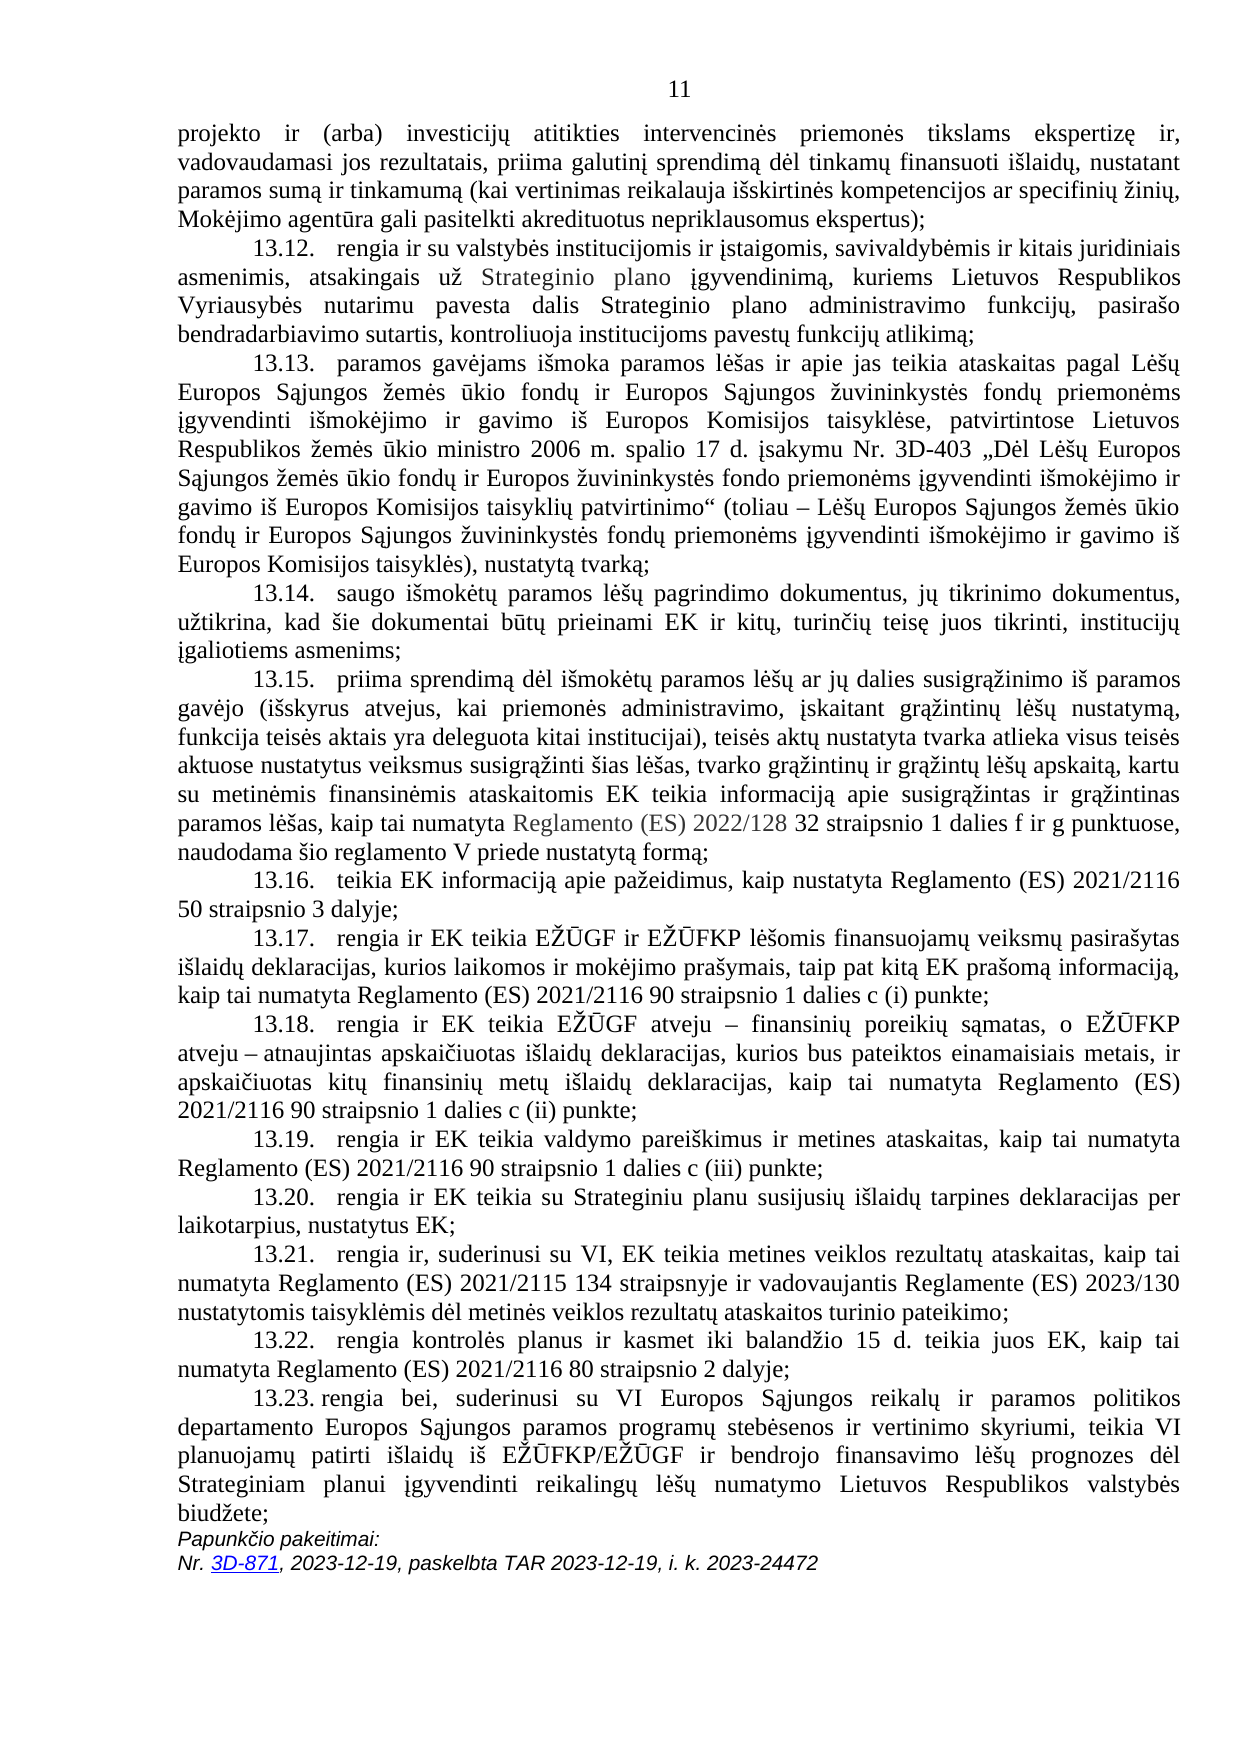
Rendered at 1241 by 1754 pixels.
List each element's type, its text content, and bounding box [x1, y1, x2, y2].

text 13.22. rengia kontrolės planus ir kasmet iki balandžio 15 d. teikia juos EK, kaip tai numatyta Reglamento (ES) 2021/2116 80 straipsnio 2 dalyje; [177, 1326, 1181, 1383]
text 13.23. rengia bei, suderinusi su VI Europos Sąjungos reikalų ir paramos politikos departamento Europos Sąjungos paramos programų stebėsenos ir vertinimo skyriumi, teikia VI planuojamų patirti išlaidų iš EŽŪFKP/EŽŪGF ir bendrojo finansavimo lėšų prognozes dėl Strateginiam planui įgyvendinti reikalingų lėšų numatymo Lietuvos Respublikos valstybės biudžete; [177, 1383, 1181, 1527]
text 13.16. teikia EK informaciją apie pažeidimus, kaip nustatyta Reglamento (ES) 2021/2116 50 straipsnio 3 dalyje; [177, 866, 1181, 923]
text Papunkčio pakeitimai: [177, 1527, 1181, 1551]
text projekto ir (arba) investicijų atitikties intervencinės priemonės tikslams ekspertizę ir, vadovaudamasi jos rezultatais, priima galutinį sprendimą dėl tinkamų finansuoti išlaidų, nustatant paramos sumą ir tinkamumą (kai vertinimas reikalauja išskirtinės kompetencijos ar specifinių žinių, Mokėjimo agentūra gali pasitelkti akredituotus nepriklausomus ekspertus); [177, 118, 1181, 233]
text 13.13. paramos gavėjams išmoka paramos lėšas ir apie jas teikia ataskaitas pagal Lėšų Europos Sąjungos žemės ūkio fondų ir Europos Sąjungos žuvininkystės fondų priemonėms įgyvendinti išmokėjimo ir gavimo iš Europos Komisijos taisyklėse, patvirtintose Lietuvos Respublikos žemės ūkio ministro 2006 m. spalio 17 d. įsakymu Nr. 3D-403 „Dėl Lėšų Europos Sąjungos žemės ūkio fondų ir Europos žuvininkystės fondo priemonėms įgyvendinti išmokėjimo ir gavimo iš Europos Komisijos taisyklių patvirtinimo“ (toliau – Lėšų Europos Sąjungos žemės ūkio fondų ir Europos Sąjungos žuvininkystės fondų priemonėms įgyvendinti išmokėjimo ir gavimo iš Europos Komisijos taisyklės), nustatytą tvarką; [177, 348, 1181, 578]
text 13.15. priima sprendimą dėl išmokėtų paramos lėšų ar jų dalies susigrąžinimo iš paramos gavėjo (išskyrus atvejus, kai priemonės administravimo, įskaitant grąžintinų lėšų nustatymą, funkcija teisės aktais yra deleguota kitai institucijai), teisės aktų nustatyta tvarka atlieka visus teisės aktuose nustatytus veiksmus susigrąžinti šias lėšas, tvarko grąžintinų ir grąžintų lėšų apskaitą, kartu su metinėmis finansinėmis ataskaitomis EK teikia informaciją apie susigrąžintas ir grąžintinas paramos lėšas, kaip tai numatyta Reglamento (ES) 2022/128 32 straipsnio 1 dalies f ir g punktuose, naudodama šio reglamento V priede nustatytą formą; [177, 664, 1181, 866]
text 13.21. rengia ir, suderinusi su VI, EK teikia metines veiklos rezultatų ataskaitas, kaip tai numatyta Reglamento (ES) 2021/2115 134 straipsnyje ir vadovaujantis Reglamente (ES) 2023/130 nustatytomis taisyklėmis dėl metinės veiklos rezultatų ataskaitos turinio pateikimo; [177, 1239, 1181, 1326]
text 13.19. rengia ir EK teikia valdymo pareiškimus ir metines ataskaitas, kaip tai numatyta Reglamento (ES) 2021/2116 90 straipsnio 1 dalies c (iii) punkte; [177, 1124, 1181, 1182]
text Nr. 3D-871, 2023-12-19, paskelbta TAR 2023-12-19, i. k. 2023-24472 [177, 1551, 1181, 1575]
text 13.12. rengia ir su valstybės institucijomis ir įstaigomis, savivaldybėmis ir kitais juridiniais asmenimis, atsakingais už Strateginio plano įgyvendinimą, kuriems Lietuvos Respublikos Vyriausybės nutarimu pavesta dalis Strateginio plano administravimo funkcijų, pasirašo bendradarbiavimo sutartis, kontroliuoja institucijoms pavestų funkcijų atlikimą; [177, 233, 1181, 348]
text 13.18. rengia ir EK teikia EŽŪGF atveju – finansinių poreikių sąmatas, o EŽŪFKP atveju – atnaujintas apskaičiuotas išlaidų deklaracijas, kurios bus pateiktos einamaisiais metais, ir apskaičiuotas kitų finansinių metų išlaidų deklaracijas, kaip tai numatyta Reglamento (ES) 2021/2116 90 straipsnio 1 dalies c (ii) punkte; [177, 1009, 1181, 1124]
text 13.14. saugo išmokėtų paramos lėšų pagrindimo dokumentus, jų tikrinimo dokumentus, užtikrina, kad šie dokumentai būtų prieinami EK ir kitų, turinčių teisę juos tikrinti, institucijų įgaliotiems asmenims; [177, 578, 1181, 664]
text 13.17. rengia ir EK teikia EŽŪGF ir EŽŪFKP lėšomis finansuojamų veiksmų pasirašytas išlaidų deklaracijas, kurios laikomos ir mokėjimo prašymais, taip pat kitą EK prašomą informaciją, kaip tai numatyta Reglamento (ES) 2021/2116 90 straipsnio 1 dalies c (i) punkte; [177, 923, 1181, 1009]
text 13.20. rengia ir EK teikia su Strateginiu planu susijusių išlaidų tarpines deklaracijas per laikotarpius, nustatytus EK; [177, 1182, 1181, 1239]
